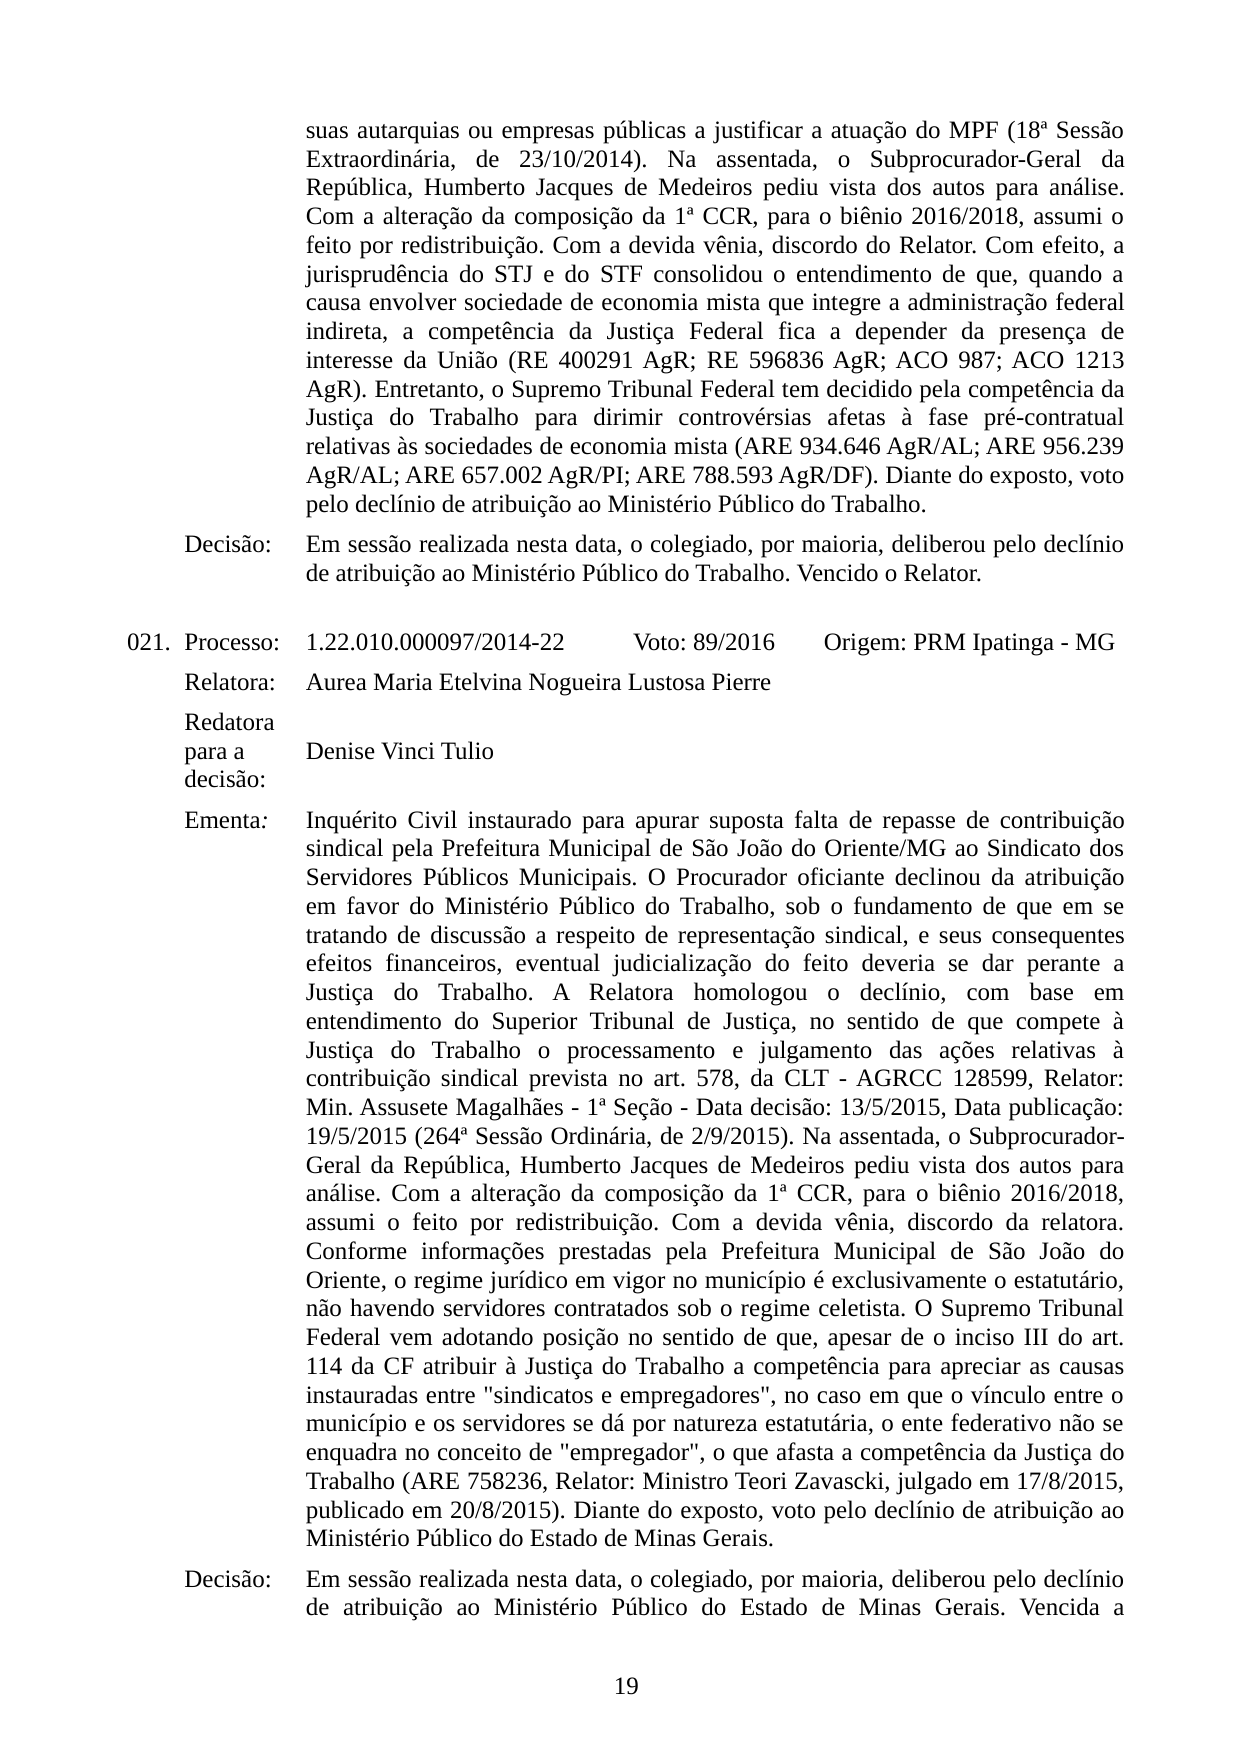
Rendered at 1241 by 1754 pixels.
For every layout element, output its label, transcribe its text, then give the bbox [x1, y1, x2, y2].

table_cell Em sessão realizada nesta data, o colegiado, por maioria, deliberou pelo declínio de atribuição ao Ministério Público do Trabalho. Vencido o Relator. [300, 523, 1131, 592]
table_header 021. [121, 621, 178, 661]
table_cell [121, 523, 178, 592]
table_cell Em sessão realizada nesta data, o colegiado, por maioria, deliberou pelo declínio de atribuição ao Ministério Público do Estado de Minas Gerais. Vencida a [300, 1558, 1131, 1627]
table_cell Decisão: [178, 523, 300, 592]
table_cell [121, 661, 178, 701]
table_cell Denise Vinci Tulio [300, 701, 1131, 799]
table_header Processo: [178, 621, 300, 661]
table_cell Decisão: [178, 1558, 300, 1627]
table_cell Aurea Maria Etelvina Nogueira Lustosa Pierre [300, 661, 1131, 701]
table_cell [121, 799, 178, 1558]
table_cell Inquérito Civil instaurado para apurar suposta falta de repasse de contribuição sindical pela Prefeitura Municipal de São João do Oriente/MG ao Sindicato dos Servidores Públicos Municipais. O Procurador oficiante declinou da atribuição em favor do Ministério Público do Trabalho, sob o fundamento de que em se tratando de discussão a respeito de representação sindical, e seus consequentes efeitos financeiros, eventual judicialização do feito deveria se dar perante a Justiça do Trabalho. A Relatora homologou o declínio, com base em entendimento do Superior Tribunal de Justiça, no sentido de que compete à Justiça do Trabalho o processamento e julgamento das ações relativas à contribuição sindical prevista no art. 578, da CLT - AGRCC 128599, Relator: Min. Assusete Magalhães - 1ª Seção - Data decisão: 13/5/2015, Data publicação: 19/5/2015 (264ª Sessão Ordinária, de 2/9/2015). Na assentada, o Subprocurador-Geral da República, Humberto Jacques de Medeiros pediu vista dos autos para análise. Com a alteração da composição da 1ª CCR, para o biênio 2016/2018, assumi o feito por redistribuição. Com a devida vênia, discordo da relatora. Conforme informações prestadas pela Prefeitura Municipal de São João do Oriente, o regime jurídico em vigor no município é exclusivamente o estatutário, não havendo servidores contratados sob o regime celetista. O Supremo Tribunal Federal vem adotando posição no sentido de que, apesar de o inciso III do art. 114 da CF atribuir à Justiça do Trabalho a competência para apreciar as causas instauradas entre "sindicatos e empregadores", no caso em que o vínculo entre o município e os servidores se dá por natureza estatutária, o ente federativo não se enquadra no conceito de "empregador", o que afasta a competência da Justiça do Trabalho (ARE 758236, Relator: Ministro Teori Zavascki, julgado em 17/8/2015, publicado em 20/8/2015). Diante do exposto, voto pelo declínio de atribuição ao Ministério Público do Estado de Minas Gerais. [300, 799, 1131, 1558]
table_header 1.22.010.000097/2014-22 [300, 621, 627, 661]
table_cell Redatora para a decisão: [178, 701, 300, 799]
table_cell [178, 109, 300, 523]
table_cell [121, 1558, 178, 1627]
table_header Voto: 89/2016 [627, 621, 818, 661]
table_cell Relatora: [178, 661, 300, 701]
table_cell Ementa: [178, 799, 300, 1558]
table_cell [121, 109, 178, 523]
table_cell [121, 701, 178, 799]
table_cell suas autarquias ou empresas públicas a justificar a atuação do MPF (18ª Sessão Extraordinária, de 23/10/2014). Na assentada, o Subprocurador-Geral da República, Humberto Jacques de Medeiros pediu vista dos autos para análise. Com a alteração da composição da 1ª CCR, para o biênio 2016/2018, assumi o feito por redistribuição. Com a devida vênia, discordo do Relator. Com efeito, a jurisprudência do STJ e do STF consolidou o entendimento de que, quando a causa envolver sociedade de economia mista que integre a administração federal indireta, a competência da Justiça Federal fica a depender da presença de interesse da União (RE 400291 AgR; RE 596836 AgR; ACO 987; ACO 1213 AgR). Entretanto, o Supremo Tribunal Federal tem decidido pela competência da Justiça do Trabalho para dirimir controvérsias afetas à fase pré-contratual relativas às sociedades de economia mista (ARE 934.646 AgR/AL; ARE 956.239 AgR/AL; ARE 657.002 AgR/PI; ARE 788.593 AgR/DF). Diante do exposto, voto pelo declínio de atribuição ao Ministério Público do Trabalho. [300, 109, 1131, 523]
table_header Origem: PRM Ipatinga - MG [818, 621, 1131, 661]
